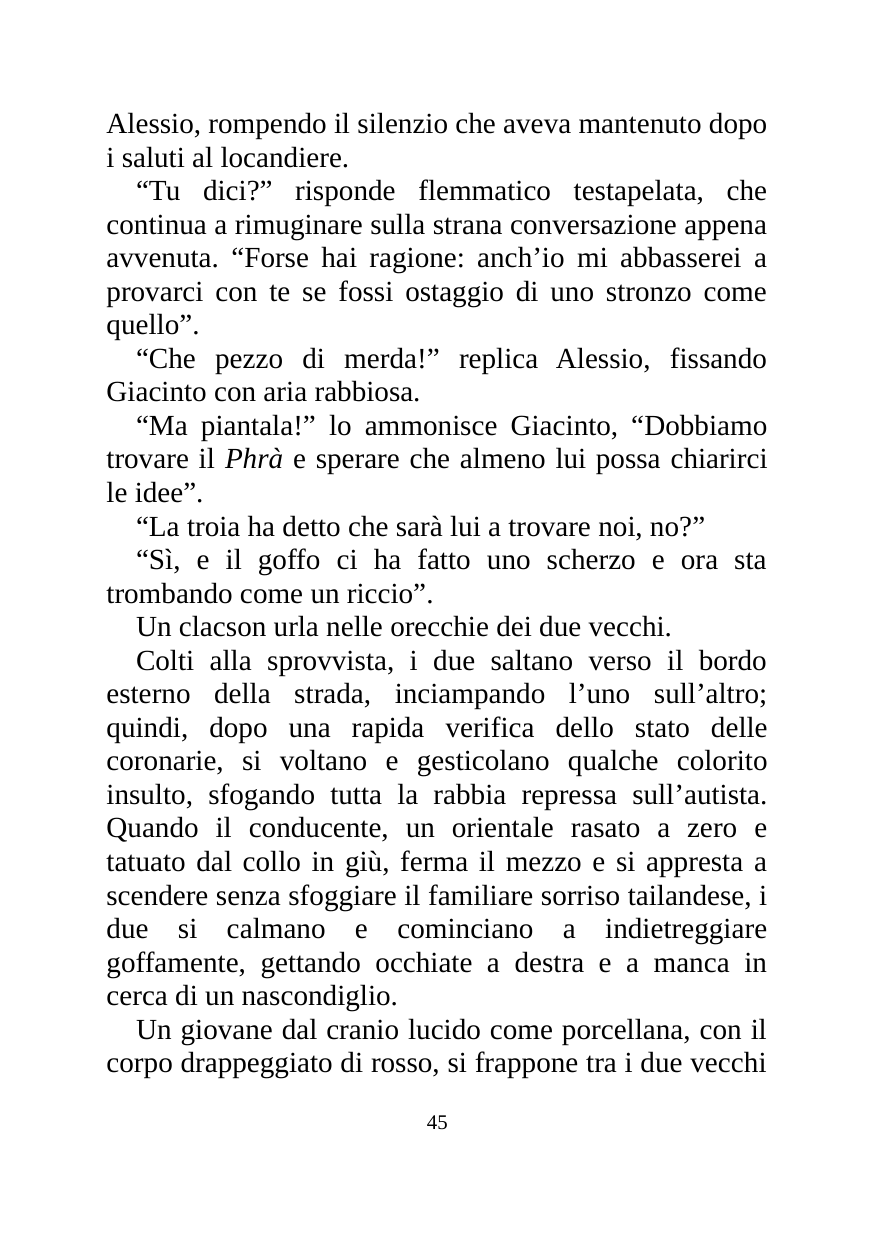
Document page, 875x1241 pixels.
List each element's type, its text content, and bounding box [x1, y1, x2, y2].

text Un giovane dal cranio lucido come porcellana, con il corpo drappeggiato di rosso, si frappone tra i due vecchi [106, 1012, 768, 1079]
text “Sì, e il goffo ci ha fatto uno scherzo e ora sta trombando come un riccio”. [106, 542, 768, 609]
text “La troia ha detto che sarà lui a trovare noi, no?” [106, 509, 768, 542]
text Un clacson urla nelle orecchie dei due vecchi. [106, 609, 768, 643]
text “Ma piantala!” lo ammonisce Giacinto, “Dobbiamo trovare il Phrà e sperare che almeno lui possa chiarirci le idee”. [106, 408, 768, 509]
text Colti alla sprovvista, i due saltano verso il bordo esterno della strada, inciampando l’uno sull’altro; quindi, dopo una rapida verifica dello stato delle coronarie, si voltano e gesticolano qualche colorito insulto, sfogando tutta la rabbia repressa sull’autista. Quando il conducente, un orientale rasato a zero e tatuato dal collo in giù, ferma il mezzo e si appresta a scendere senza sfoggiare il familiare sorriso tailandese, i due si calmano e cominciano a indietreggiare goffamente, gettando occhiate a destra e a manca in cerca di un nascondiglio. [106, 643, 768, 1012]
text “Tu dici?” risponde flemmatico testapelata, che continua a rimuginare sulla strana conversazione appena avvenuta. “Forse hai ragione: anch’io mi abbasserei a provarci con te se fossi ostaggio di uno stronzo come quello”. [106, 173, 768, 341]
text “Che pezzo di merda!” replica Alessio, fissando Giacinto con aria rabbiosa. [106, 341, 768, 408]
text Alessio, rompendo il silenzio che aveva mantenuto dopo i saluti al locandiere. [106, 106, 768, 173]
